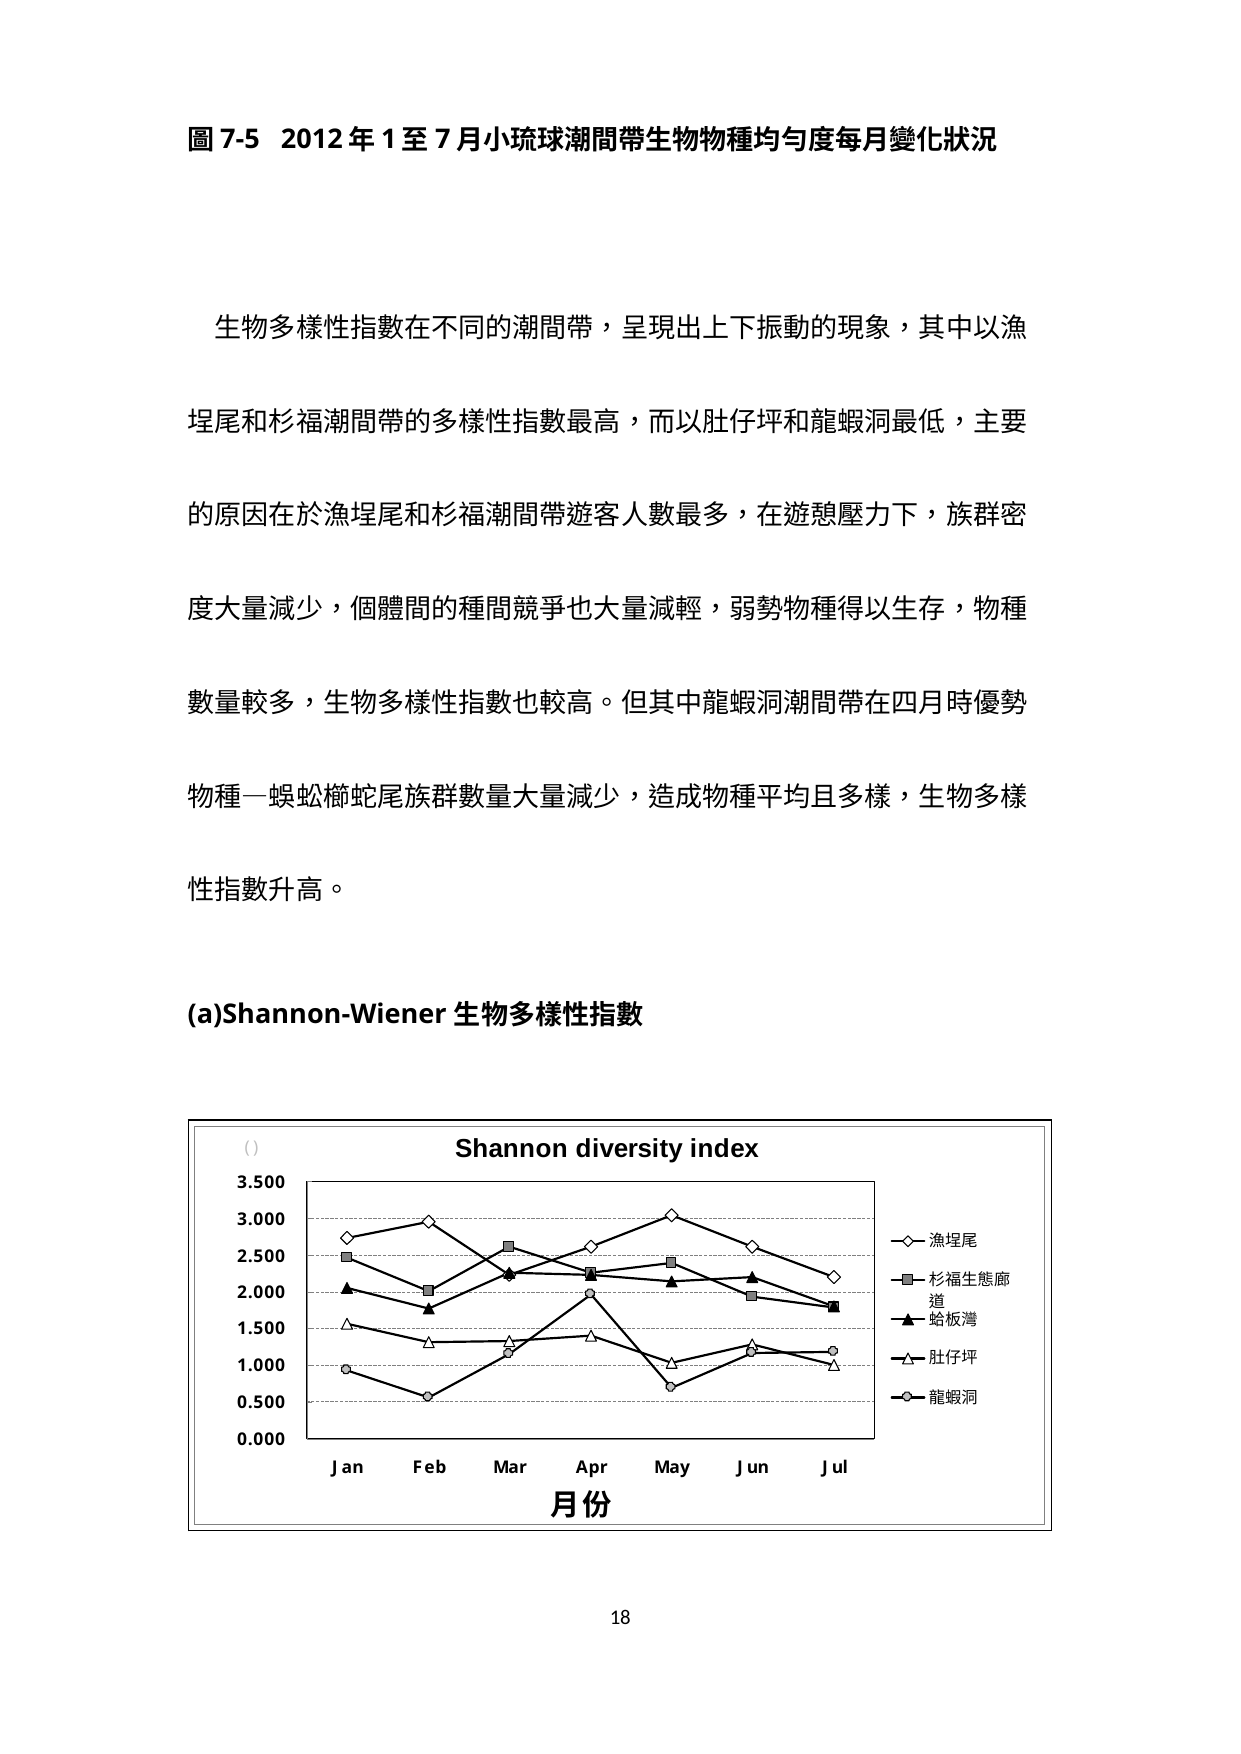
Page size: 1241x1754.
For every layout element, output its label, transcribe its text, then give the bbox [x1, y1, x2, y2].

text 生物多樣性指數在不同的潮間帶，呈現出上下振動的現象，其中以漁埕尾和杉福潮間帶的多樣性指數最高，而以肚仔坪和龍蝦洞最低，主要的原因在於漁埕尾和杉福潮間帶遊客人數最多，在遊憩壓力下，族群密度大量減少，個體間的種間競爭也大量減輕，弱勢物種得以生存，物種數量較多，生物多樣性指數也較高。但其中龍蝦洞潮間帶在四月時優勢物種—蜈蚣櫛蛇尾族群數量大量減少，造成物種平均且多樣，生物多樣性指數升高。 [187, 284, 1053, 909]
text (a)Shannon-Wiener 生物多樣性指數 [187, 971, 1053, 1034]
text 圖7-5 2012年1至 7月小琉球潮間帶生物物種均勻度每月變化狀況 [187, 96, 1053, 159]
